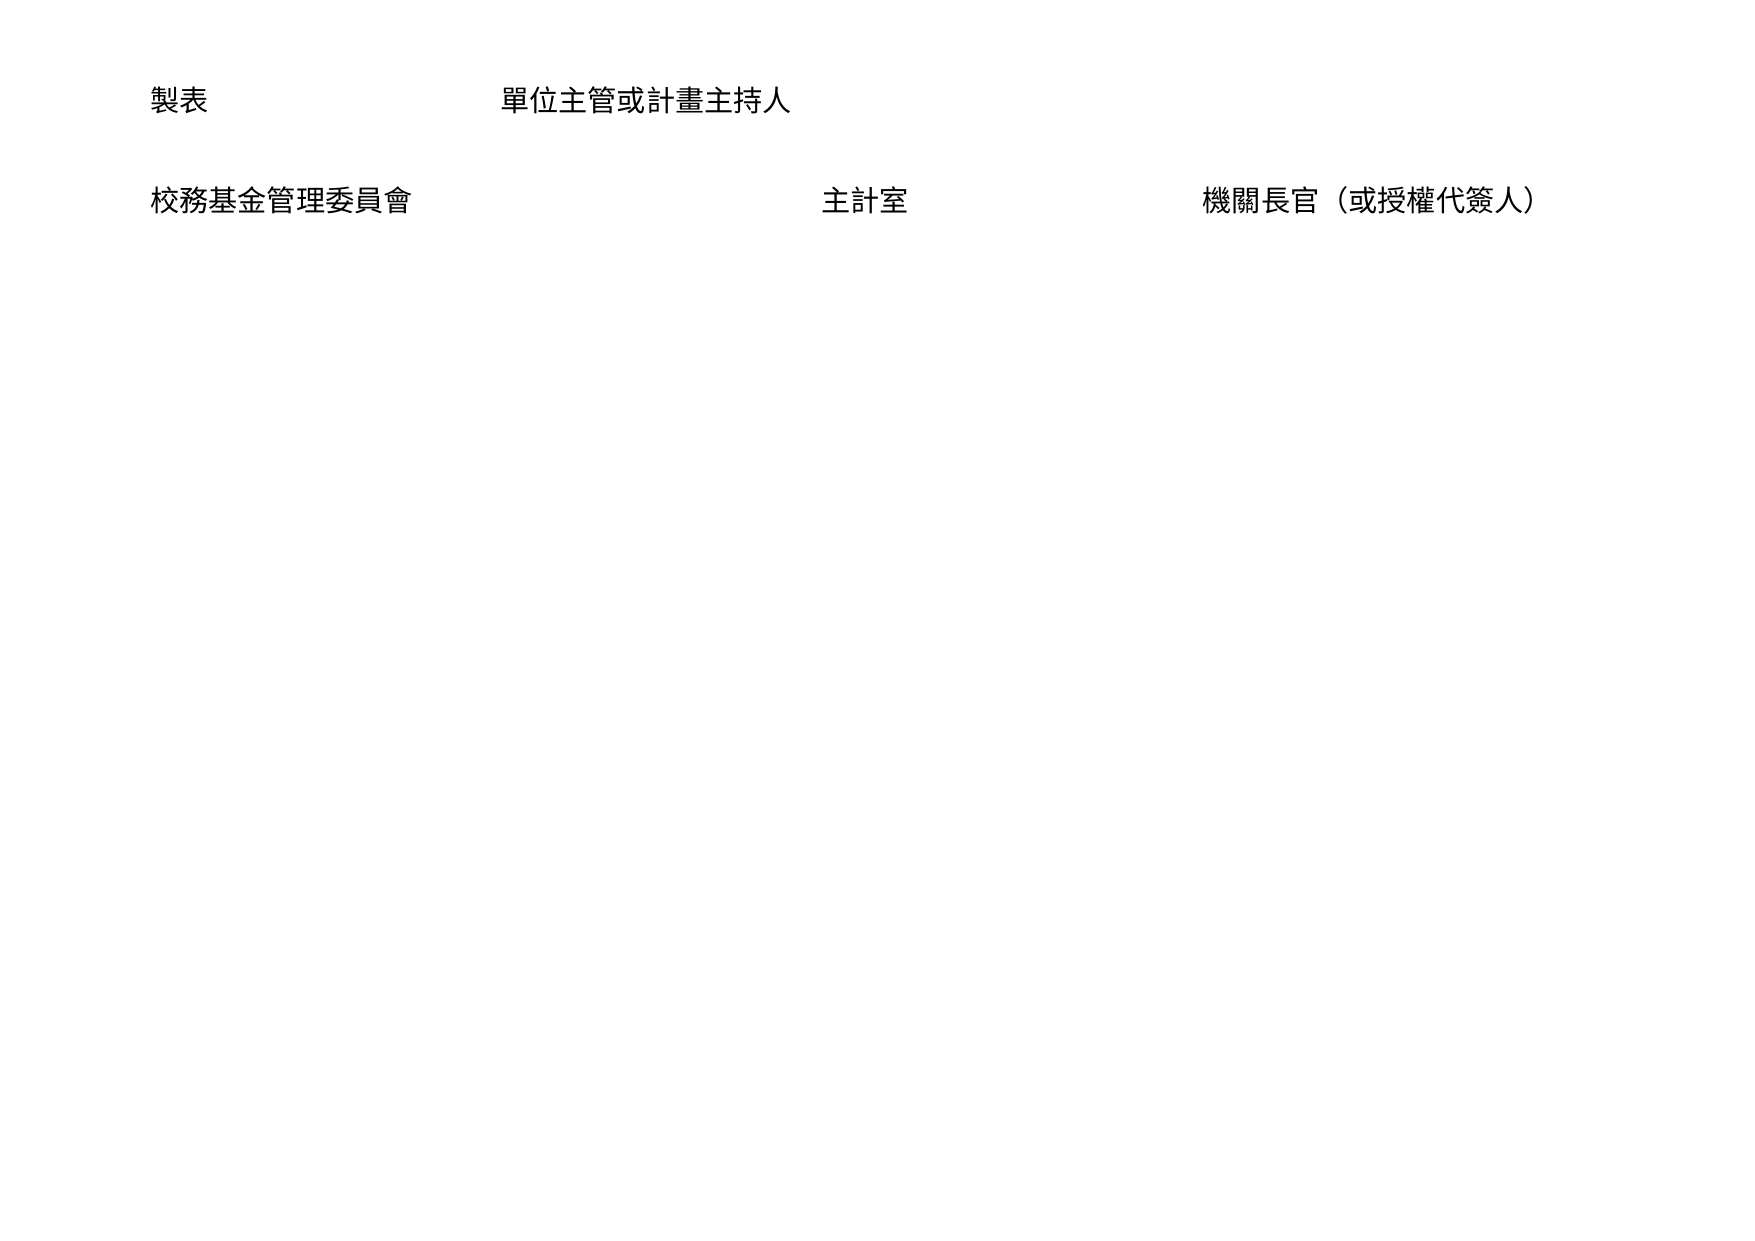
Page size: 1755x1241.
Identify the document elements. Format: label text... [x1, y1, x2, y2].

text 製表 單位主管或計畫主持人 [150, 58, 1604, 120]
text 校務基金管理委員會 主計室 機關長官（或授權代簽人） [150, 158, 1604, 220]
